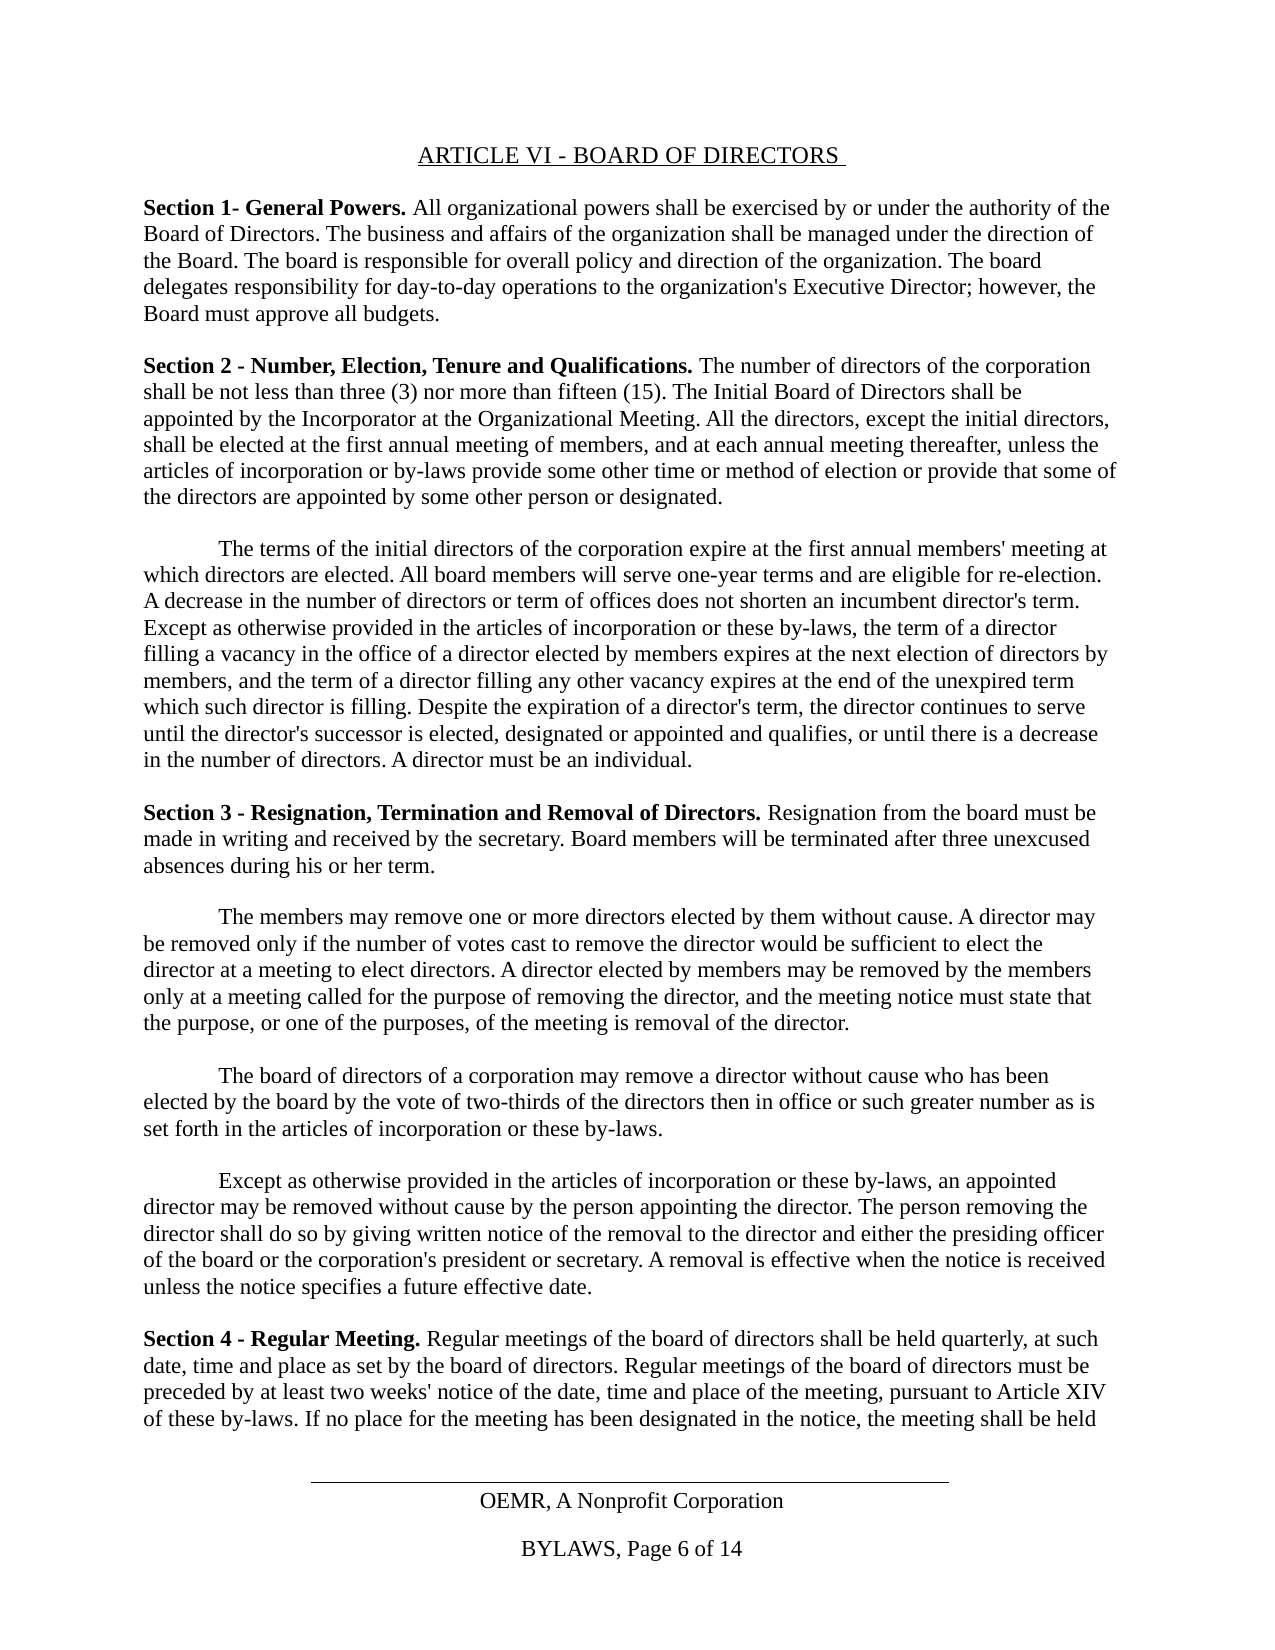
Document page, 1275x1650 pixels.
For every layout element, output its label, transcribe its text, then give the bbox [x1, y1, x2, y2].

text ARTICLE VI - BOARD OF DIRECTORS [143, 141, 1120, 169]
text The terms of the initial directors of the corporation expire at the first annual members' meeting at which directors are elected. All board members will serve one-year terms and are eligible for re-election. A decrease in the number of directors or term of offices does not shorten an incumbent director's term. Except as otherwise provided in the articles of incorporation or these by-laws, the term of a director filling a vacancy in the office of a director elected by members expires at the next election of directors by members, and the term of a director filling any other vacancy expires at the end of the unexpired term which such director is filling. Despite the expiration of a director's term, the director continues to serve until the director's successor is elected, designated or appointed and qualifies, or until there is a decrease in the number of directors. A director must be an individual. [143, 535, 1113, 773]
text appointed by the Incorporator at the Organizational Meeting. All the directors, except the initial directors, shall be elected at the first annual meeting of members, and at each annual meeting thereafter, unless the articles of incorporation or by-laws provide some other time or method of election or provide that some of the directors are appointed by some other person or designated. [143, 405, 1120, 510]
text Section 2 - Number, Election, Tenure and Qualifications. The number of directors of the corporation shall be not less than three (3) nor more than fifteen (15). The Initial Board of Directors shall be [143, 352, 1098, 405]
text The board of directors of a corporation may remove a director without cause who has been elected by the board by the vote of two-thirds of the directors then in office or such greater number as is set forth in the articles of incorporation or these by-laws. [143, 1062, 1098, 1142]
text Section 3 - Resignation, Termination and Removal of Directors. Resignation from the board must be made in writing and received by the secretary. Board members will be terminated after three unexcused absences during his or her term. [143, 799, 1098, 879]
text OEMR, A Nonprofit Corporation BYLAWS, Page 6 of 14 [143, 1489, 1120, 1561]
text Section 4 - Regular Meeting. Regular meetings of the board of directors shall be held quarterly, at such date, time and place as set by the board of directors. Regular meetings of the board of directors must be preceded by at least two weeks' notice of the date, time and place of the meeting, pursuant to Article XIV of these by-laws. If no place for the meeting has been designated in the notice, the meeting shall be held [143, 1326, 1113, 1431]
text The members may remove one or more directors elected by them without cause. A director may be removed only if the number of votes cast to remove the director would be sufficient to elect the director at a meeting to elect directors. A director elected by members may be removed by the members only at a meeting called for the purpose of removing the director, and the meeting notice must state that the purpose, or one of the purposes, of the meeting is removal of the director. [143, 903, 1098, 1036]
text Except as otherwise provided in the articles of incorporation or these by-laws, an appointed director may be removed without cause by the person appointing the director. The person removing the director shall do so by giving written notice of the removal to the director and either the presiding officer of the board or the corporation's president or secretary. A removal is effective when the notice is received unless the notice specifies a future effective date. [143, 1167, 1113, 1299]
text Section 1- General Powers. All organizational powers shall be exercised by or under the authority of the Board of Directors. The business and affairs of the organization shall be managed under the direction of the Board. The board is responsible for overall policy and direction of the organization. The board delegates responsibility for day-to-day operations to the organization's Executive Director; however, the Board must approve all budgets. [143, 194, 1120, 327]
